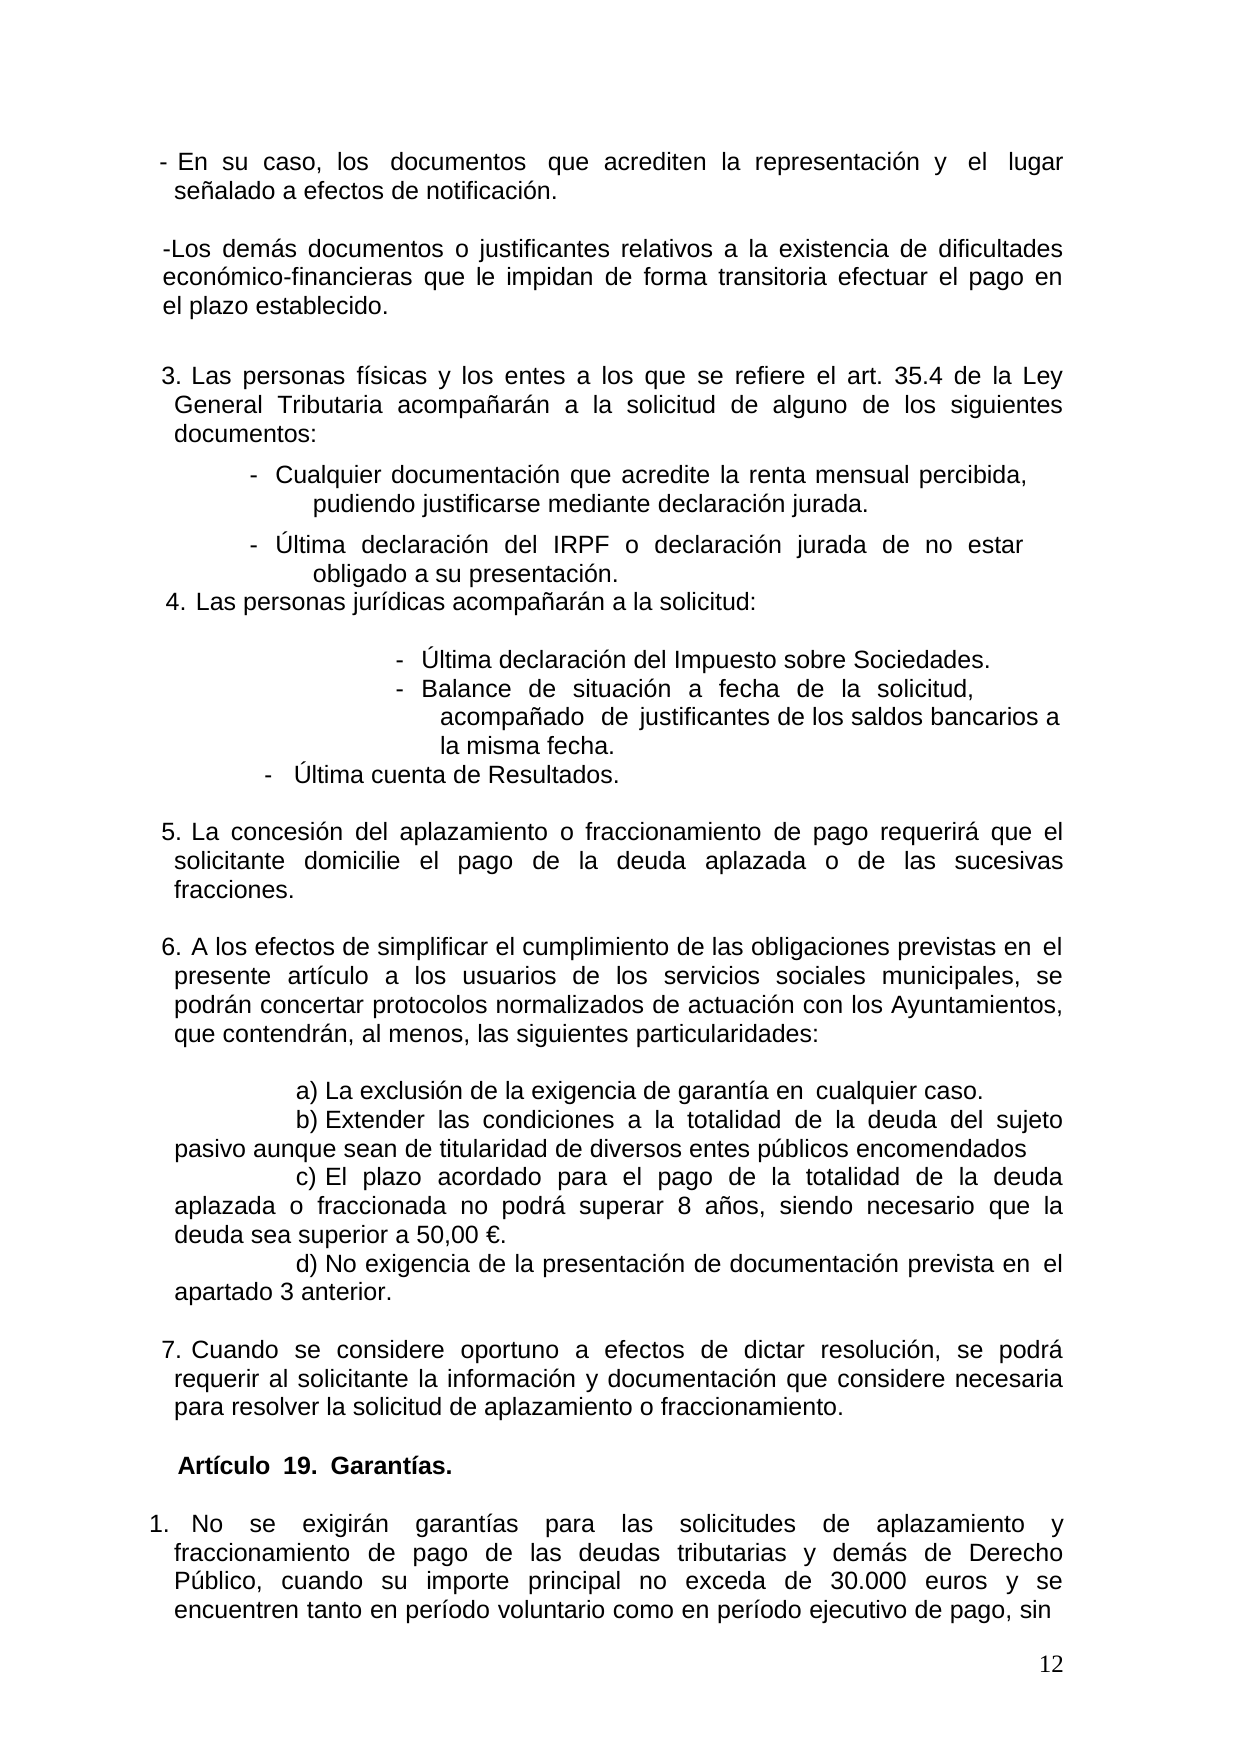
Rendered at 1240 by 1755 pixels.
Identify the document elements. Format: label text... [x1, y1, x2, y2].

list Balance de situación a fecha de la solicitud, acompañado de justificantes de los saldos bancarios a la misma fecha. [395, 673, 1063, 760]
list No se exigirán garantías para las solicitudes de aplazamiento y fraccionamiento de pago de las deudas tributarias y demás de Derecho Público, cuando su importe principal no exceda de 30.000 euros y se encuentren tanto en período voluntario como en período ejecutivo de pago, sin [162, 1509, 1063, 1624]
list Extender las condiciones a la totalidad de la deuda del sujeto pasivo aunque sean de titularidad de diversos entes públicos encomendados [162, 1105, 1063, 1162]
list A los efectos de simplificar el cumplimiento de las obligaciones previstas en el presente artículo a los usuarios de los servicios sociales municipales, se podrán concertar protocolos normalizados de actuación con los Ayuntamientos, que contendrán, al menos, las siguientes particularidades: [162, 932, 1063, 1047]
subtitle Artículo 19. Garantías. [177, 1451, 1075, 1480]
list Las personas jurídicas acompañarán a la solicitud: [184, 587, 1075, 616]
text - Última cuenta de Resultados. [264, 760, 1075, 788]
list La exclusión de la exigencia de garantía en cualquier caso. [162, 1076, 1075, 1105]
list Cualquier documentación que acredite la renta mensual percibida, pudiendo justificarse mediante declaración jurada. [249, 460, 1063, 517]
list Última declaración del IRPF o declaración jurada de no estar obligado a su presentación. [249, 530, 1063, 587]
list La concesión del aplazamiento o fraccionamiento de pago requerirá que el solicitante domicilie el pago de la deuda aplazada o de las sucesivas fracciones. [162, 817, 1063, 903]
list El plazo acordado para el pago de la totalidad de la deuda aplazada o fraccionada no podrá superar 8 años, siendo necesario que la deuda sea superior a 50,00 €. [162, 1162, 1063, 1248]
list En su caso, los documentos que acrediten la representación y el lugar señalado a efectos de notificación. [162, 147, 1063, 205]
list Las personas físicas y los entes a los que se refiere el art. 35.4 de la Ley General Tributaria acompañarán a la solicitud de alguno de los siguientes documentos: [162, 361, 1063, 447]
text -Los demás documentos o justificantes relativos a la existencia de dificultades económico-financieras que le impidan de forma transitoria efectuar el pago en el plazo establecido. [162, 233, 1063, 320]
list No exigencia de la presentación de documentación prevista en el apartado 3 anterior. [162, 1248, 1063, 1306]
list Cuando se considere oportuno a efectos de dictar resolución, se podrá requerir al solicitante la información y documentación que considere necesaria para resolver la solicitud de aplazamiento o fraccionamiento. [162, 1335, 1063, 1421]
list Última declaración del Impuesto sobre Sociedades. [395, 645, 1075, 673]
